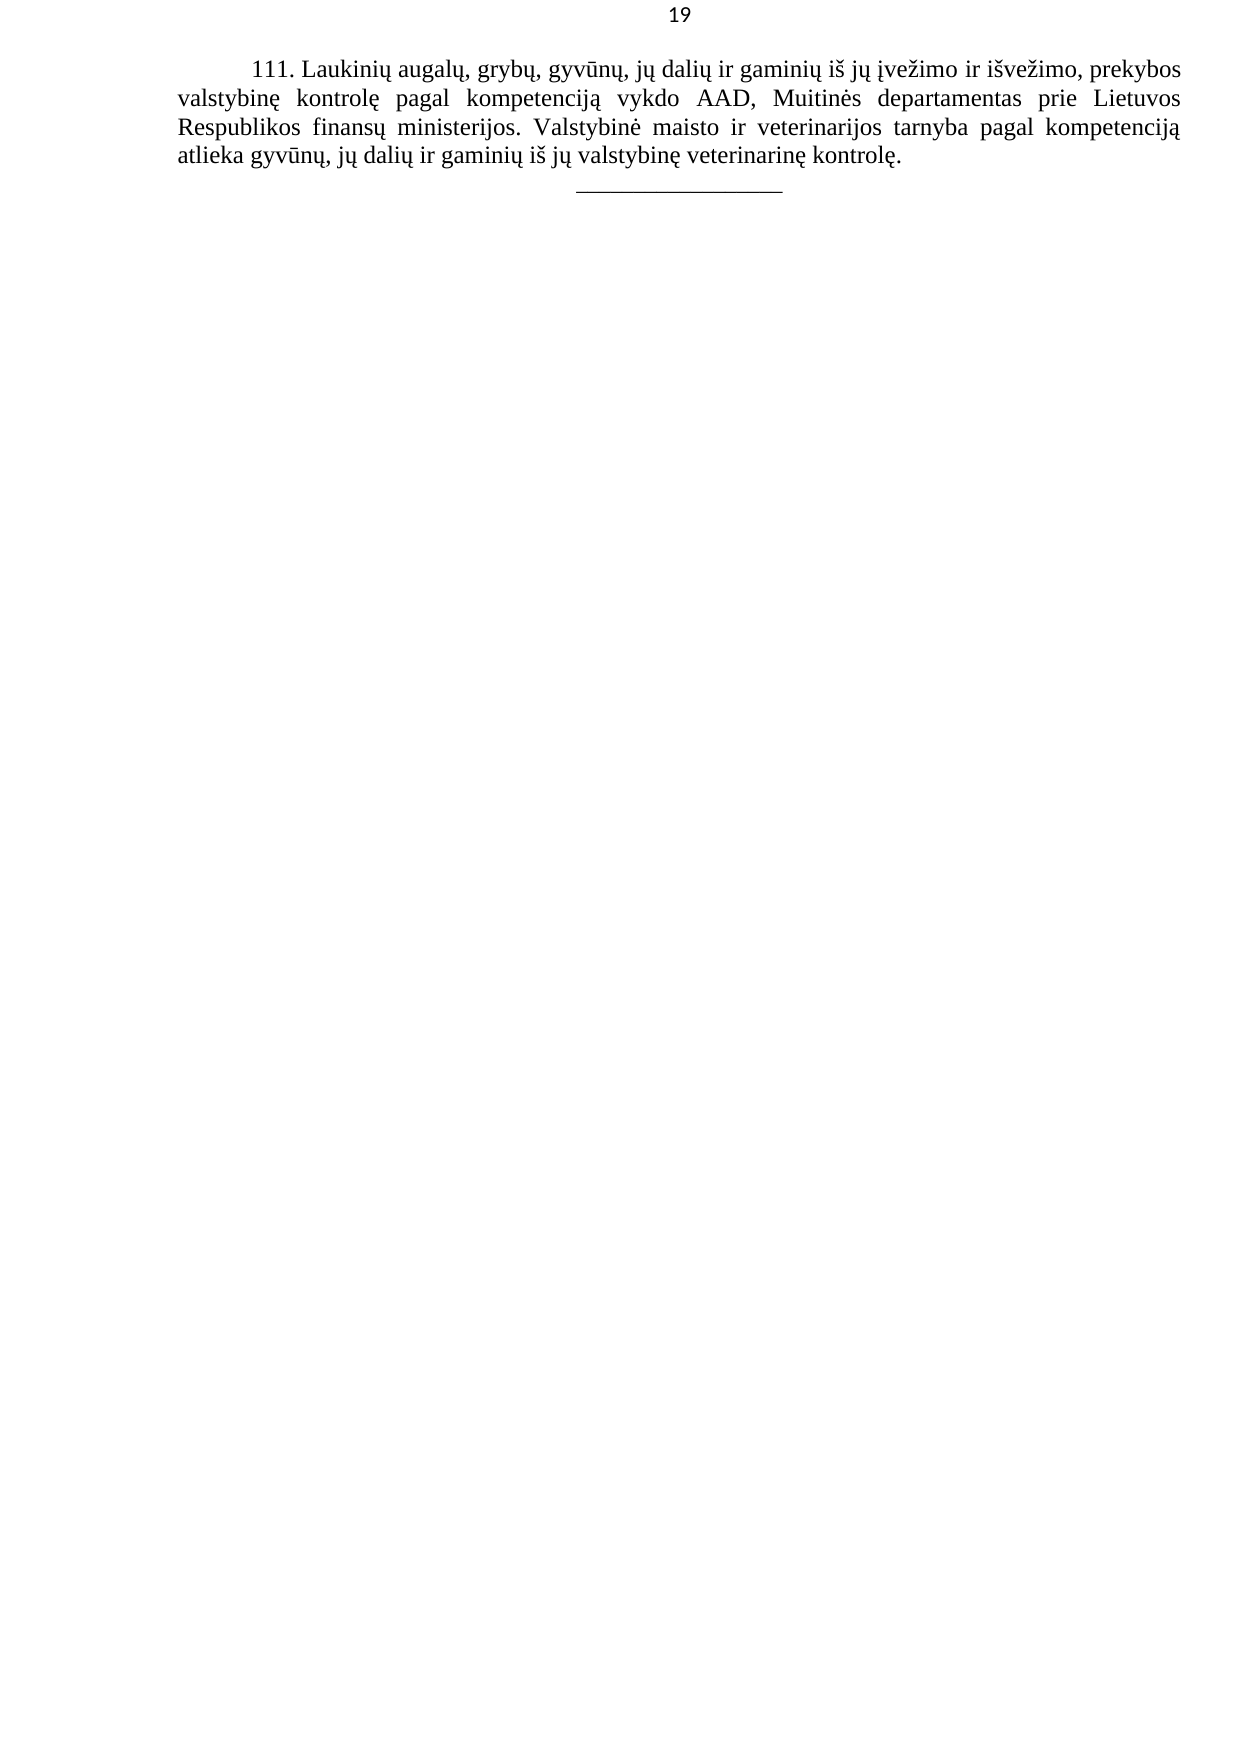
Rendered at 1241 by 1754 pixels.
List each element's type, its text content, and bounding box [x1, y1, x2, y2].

text __________________ [177, 169, 1181, 196]
text 111. Laukinių augalų, grybų, gyvūnų, jų dalių ir gaminių iš jų įvežimo ir išvežimo, prekybos valstybinę kontrolę pagal kompetenciją vykdo AAD, Muitinės departamentas prie Lietuvos Respublikos finansų ministerijos. Valstybinė maisto ir veterinarijos tarnyba pagal kompetenciją atlieka gyvūnų, jų dalių ir gaminių iš jų valstybinę veterinarinę kontrolę. [177, 54, 1181, 169]
